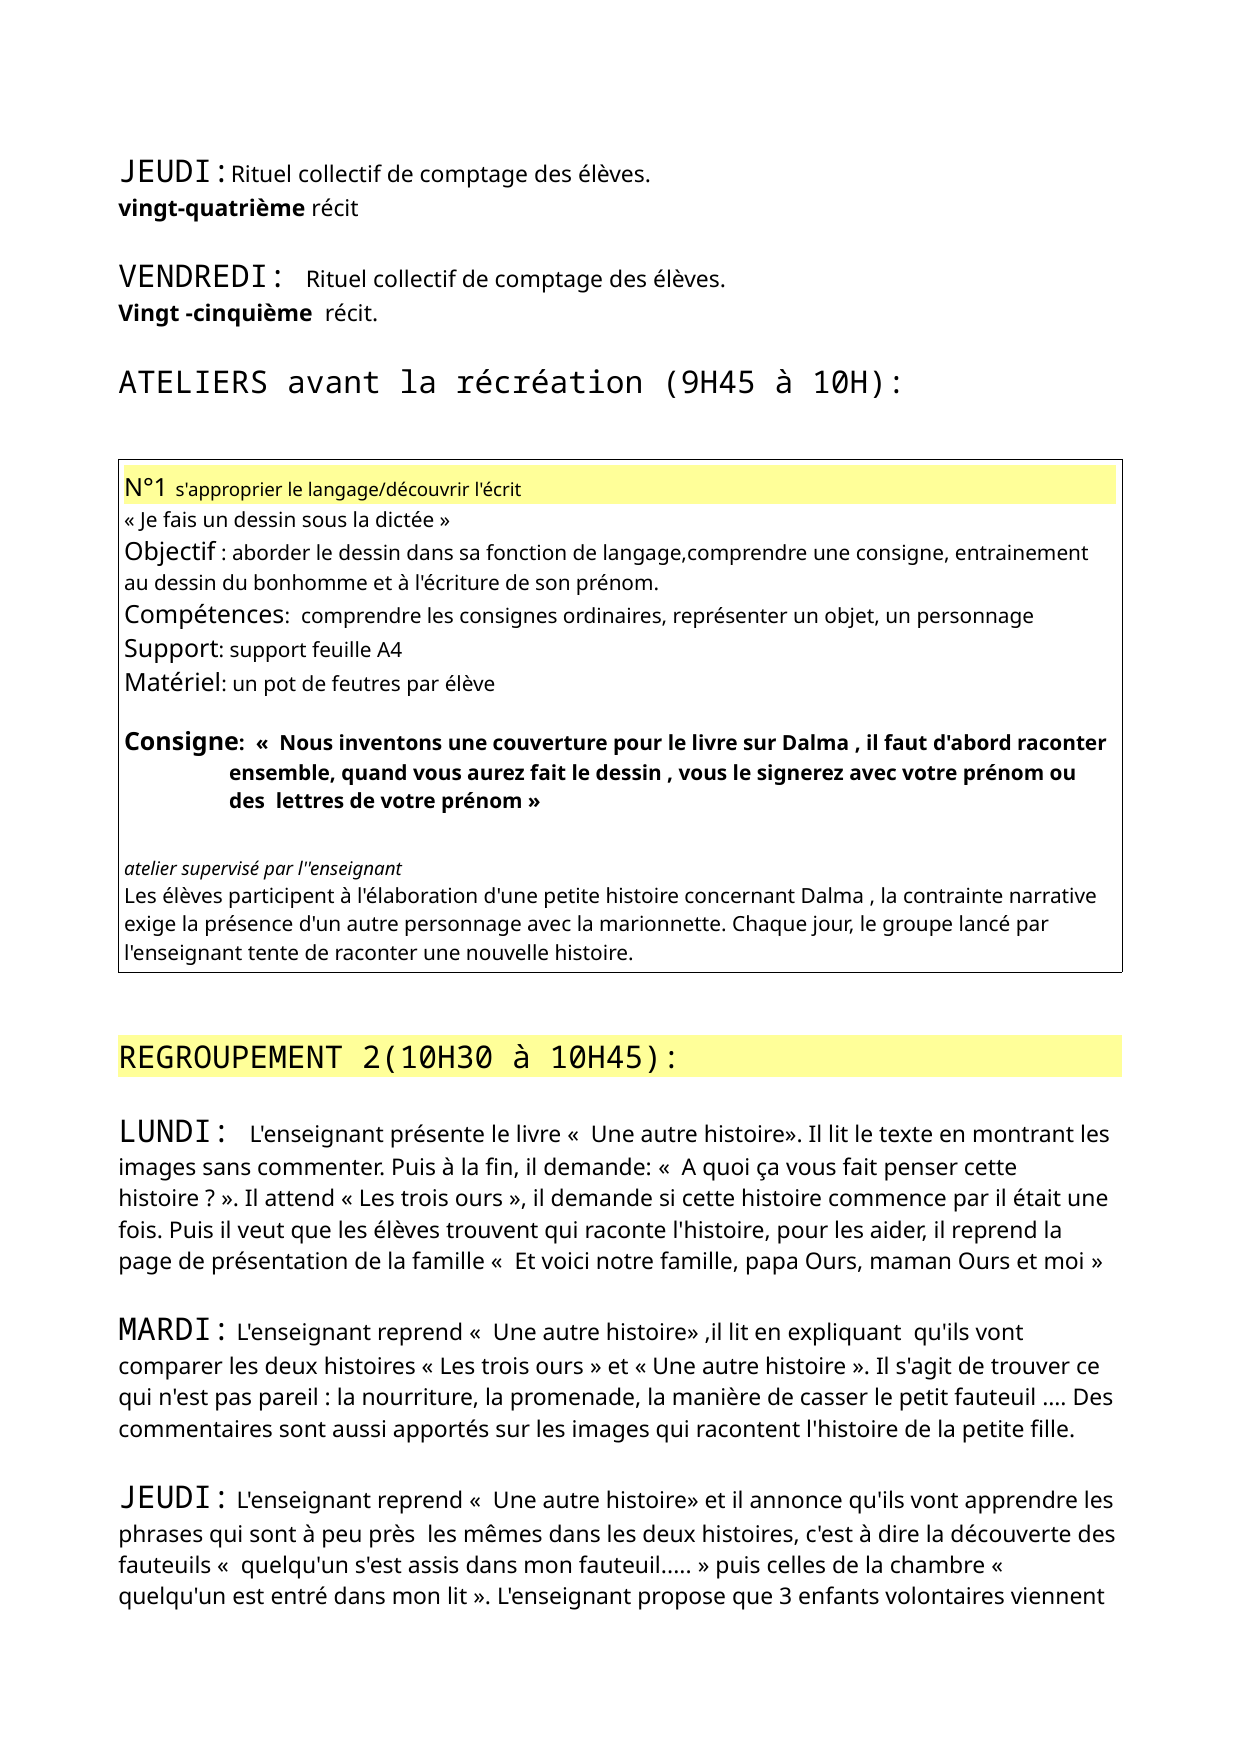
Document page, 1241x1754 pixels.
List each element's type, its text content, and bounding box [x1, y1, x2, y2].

text JEUDI:Rituel collectif de comptage des élèves. [118, 149, 1122, 192]
text VENDREDI: Rituel collectif de comptage des élèves. [118, 254, 1122, 297]
text MARDI: L'enseignant reprend « Une autre histoire» ,il lit en expliquant qu'ils vont comparer les deux histoires « Les trois ours » et « Une autre histoire ». Il s'agit de trouver ce qui n'est pas pareil : la nourriture, la promenade, la manière de casser le petit fauteuil …. Des commentaires sont aussi apportés sur les images qui racontent l'histoire de la petite fille. [118, 1307, 1122, 1444]
text LUNDI: L'enseignant présente le livre « Une autre histoire». Il lit le texte en montrant les images sans commenter. Puis à la fin, il demande: « A quoi ça vous fait penser cette histoire ? ». Il attend « Les trois ours », il demande si cette histoire commence par il était une fois. Puis il veut que les élèves trouvent qui raconte l'histoire, pour les aider, il reprend la page de présentation de la famille « Et voici notre famille, papa Ours, maman Ours et moi » [118, 1108, 1122, 1276]
text REGROUPEMENT 2(10H30 à 10H45): [118, 1035, 1122, 1077]
table_header N°1 s'approprier le langage/découvrir l'écrit « Je fais un dessin sous la dictée » Objectif : aborder le dessin dans sa fonction de langage,comprendre une consigne, entrainement au dessin du bonhomme et à l'écriture de son prénom. Compétences: comprendre les consignes ordinaires, représenter un objet, un personnage Support: support feuille A4 Matériel: un pot de feutres par élève Consigne: « Nous inventons une couverture pour le livre sur Dalma , il faut d'abord raconter ensemble, quand vous aurez fait le dessin , vous le signerez avec votre prénom ou des lettres de votre prénom » atelier supervisé par l''enseignant Les élèves participent à l'élaboration d'une petite histoire concernant Dalma , la contrainte narrative exige la présence d'un autre personnage avec la marionnette. Chaque jour, le groupe lancé par l'enseignant tente de raconter une nouvelle histoire. [119, 460, 1122, 972]
text ATELIERS avant la récréation (9H45 à 10H): [118, 359, 1122, 402]
text Vingt -cinquième récit. [118, 297, 1122, 328]
text JEUDI: L'enseignant reprend « Une autre histoire» et il annonce qu'ils vont apprendre les phrases qui sont à peu près les mêmes dans les deux histoires, c'est à dire la découverte des fauteuils « quelqu'un s'est assis dans mon fauteuil..... » puis celles de la chambre « quelqu'un est entré dans mon lit ». L'enseignant propose que 3 enfants volontaires viennent [118, 1475, 1122, 1611]
text vingt-quatrième récit [118, 192, 1122, 223]
